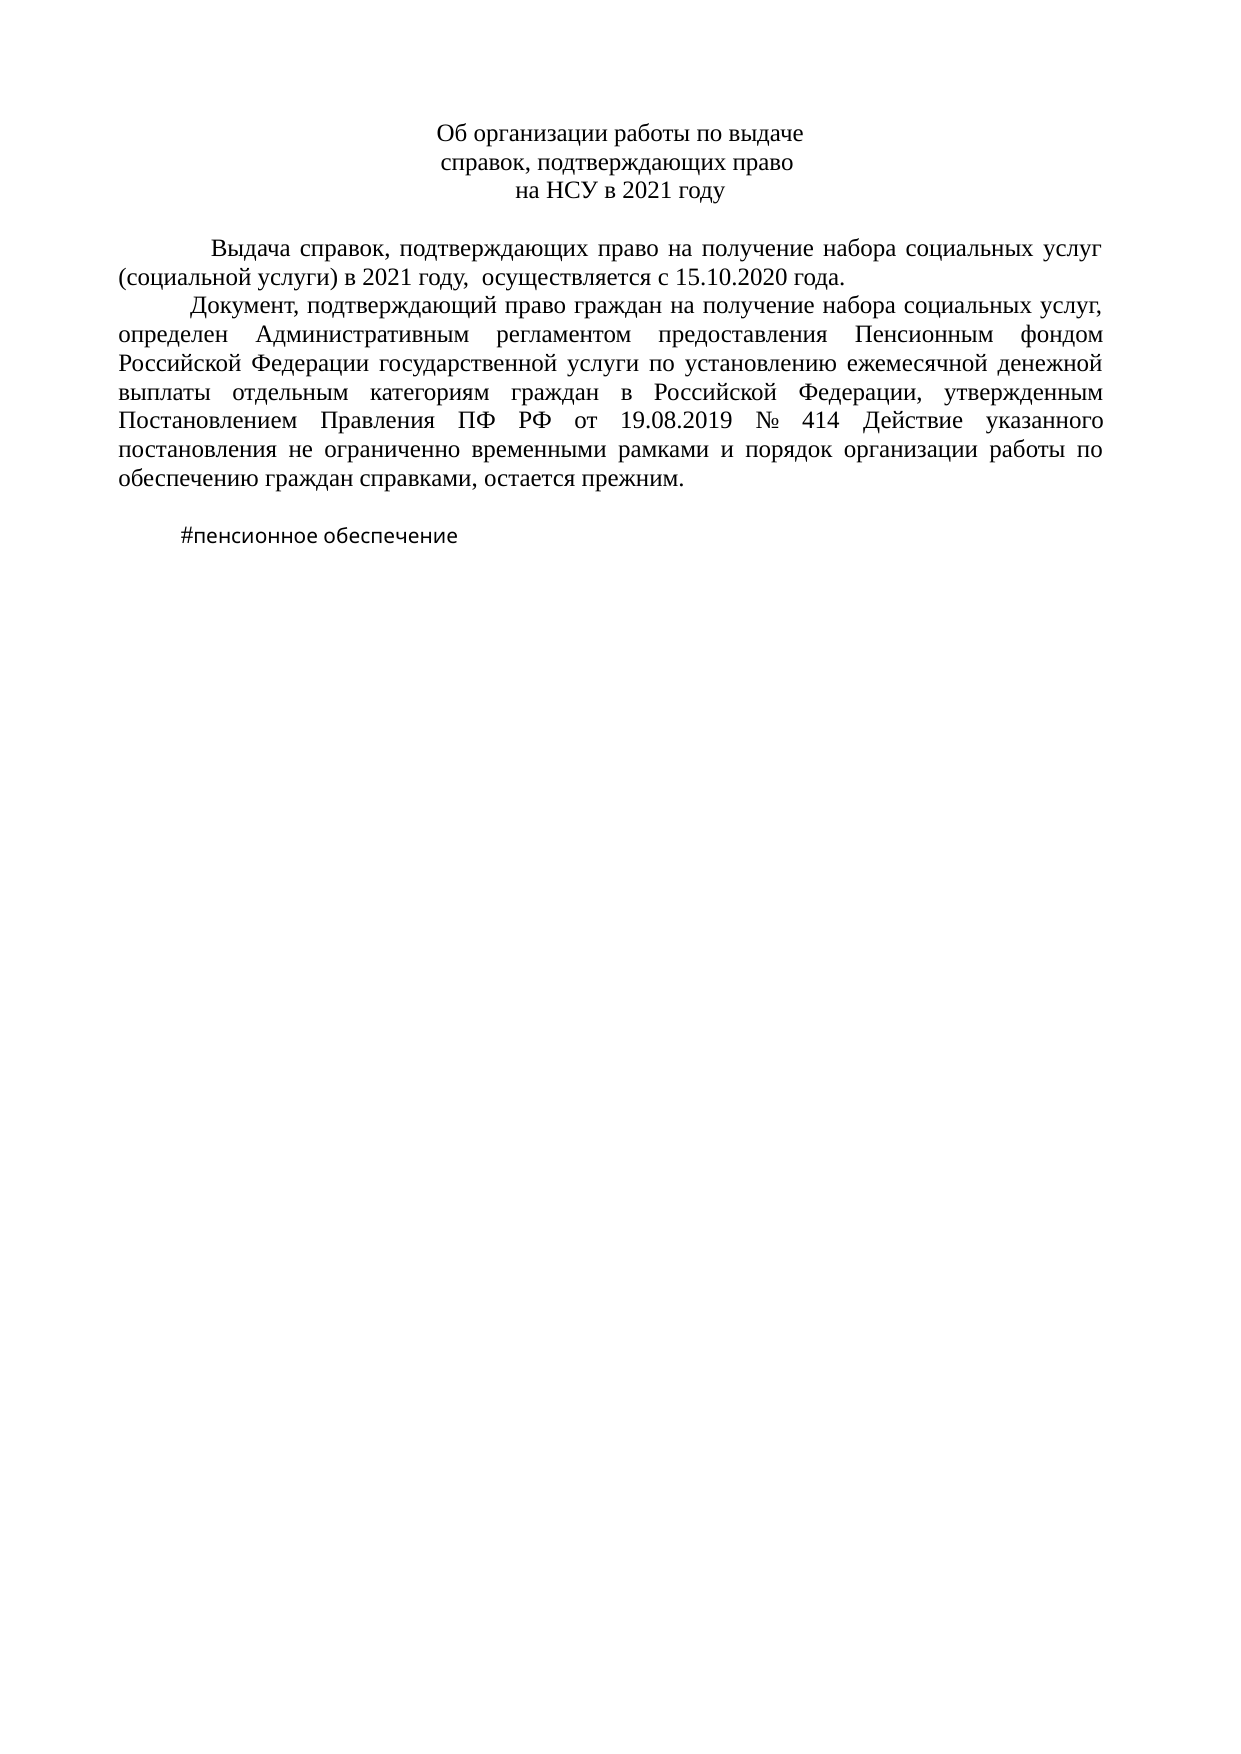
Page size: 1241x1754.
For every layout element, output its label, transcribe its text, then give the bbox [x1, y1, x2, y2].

text Об организации работы по выдаче [118, 118, 1122, 147]
text Выдача справок, подтверждающих право на получение набора социальных услуг (социальной услуги) в 2021 году, осуществляется с 15.10.2020 года. [118, 233, 1104, 291]
text на НСУ в 2021 году [118, 176, 1122, 204]
text Документ, подтверждающий право граждан на получение набора социальных услуг, определен Административным регламентом предоставления Пенсионным фондом Российской Федерации государственной услуги по установлению ежемесячной денежной выплаты отдельным категориям граждан в Российской Федерации, утвержденным Постановлением Правления ПФ РФ от 19.08.2019 № 414 Действие указанного постановления не ограниченно временными рамками и порядок организации работы по обеспечению граждан справками, остается прежним. [118, 291, 1104, 492]
text справок, подтверждающих право [118, 147, 1122, 176]
text #пенсионное обеспечение [118, 521, 1104, 550]
